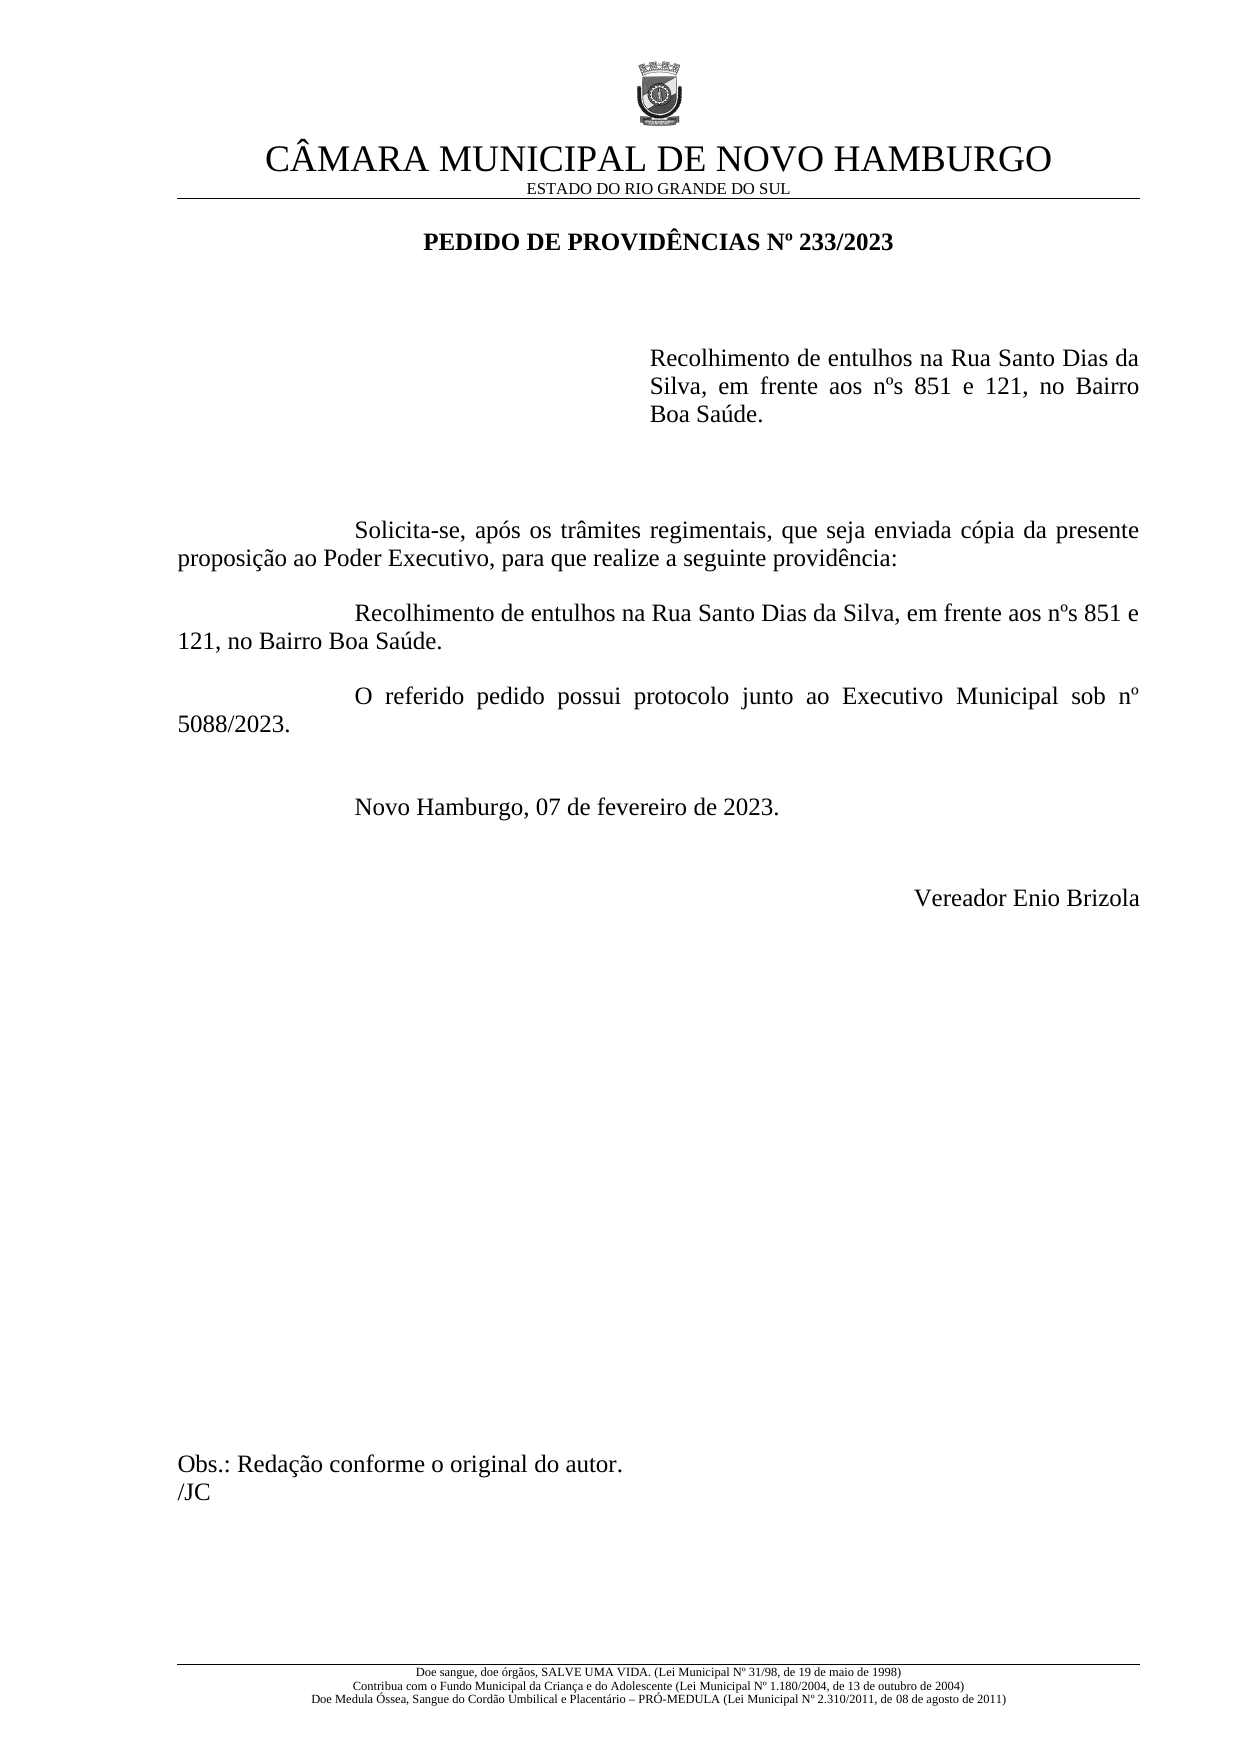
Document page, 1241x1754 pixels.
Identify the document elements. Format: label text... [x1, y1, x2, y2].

text PEDIDO DE PROVIDÊNCIAS Nº 233/2023 [177, 228, 1140, 256]
text /JC [177, 1478, 1140, 1505]
text O referido pedido possui protocolo junto ao Executivo Municipal sob nº 5088/2023. [177, 682, 1140, 738]
text Recolhimento de entulhos na Rua Santo Dias da Silva, em frente aos nºs 851 e 121, no Bairro Boa Saúde. [177, 599, 1140, 655]
text Solicita-se, após os trâmites regimentais, que seja enviada cópia da presente proposição ao Poder Executivo, para que realize a seguinte providência: [177, 516, 1140, 572]
text Obs.: Redação conforme o original do autor. [177, 1450, 1140, 1478]
text Recolhimento de entulhos na Rua Santo Dias da Silva, em frente aos nºs 851 e 121, no Bairro Boa Saúde. [649, 344, 1140, 428]
text Vereador Enio Brizola [177, 884, 1140, 912]
text Novo Hamburgo, 07 de fevereiro de 2023. [177, 793, 1140, 821]
